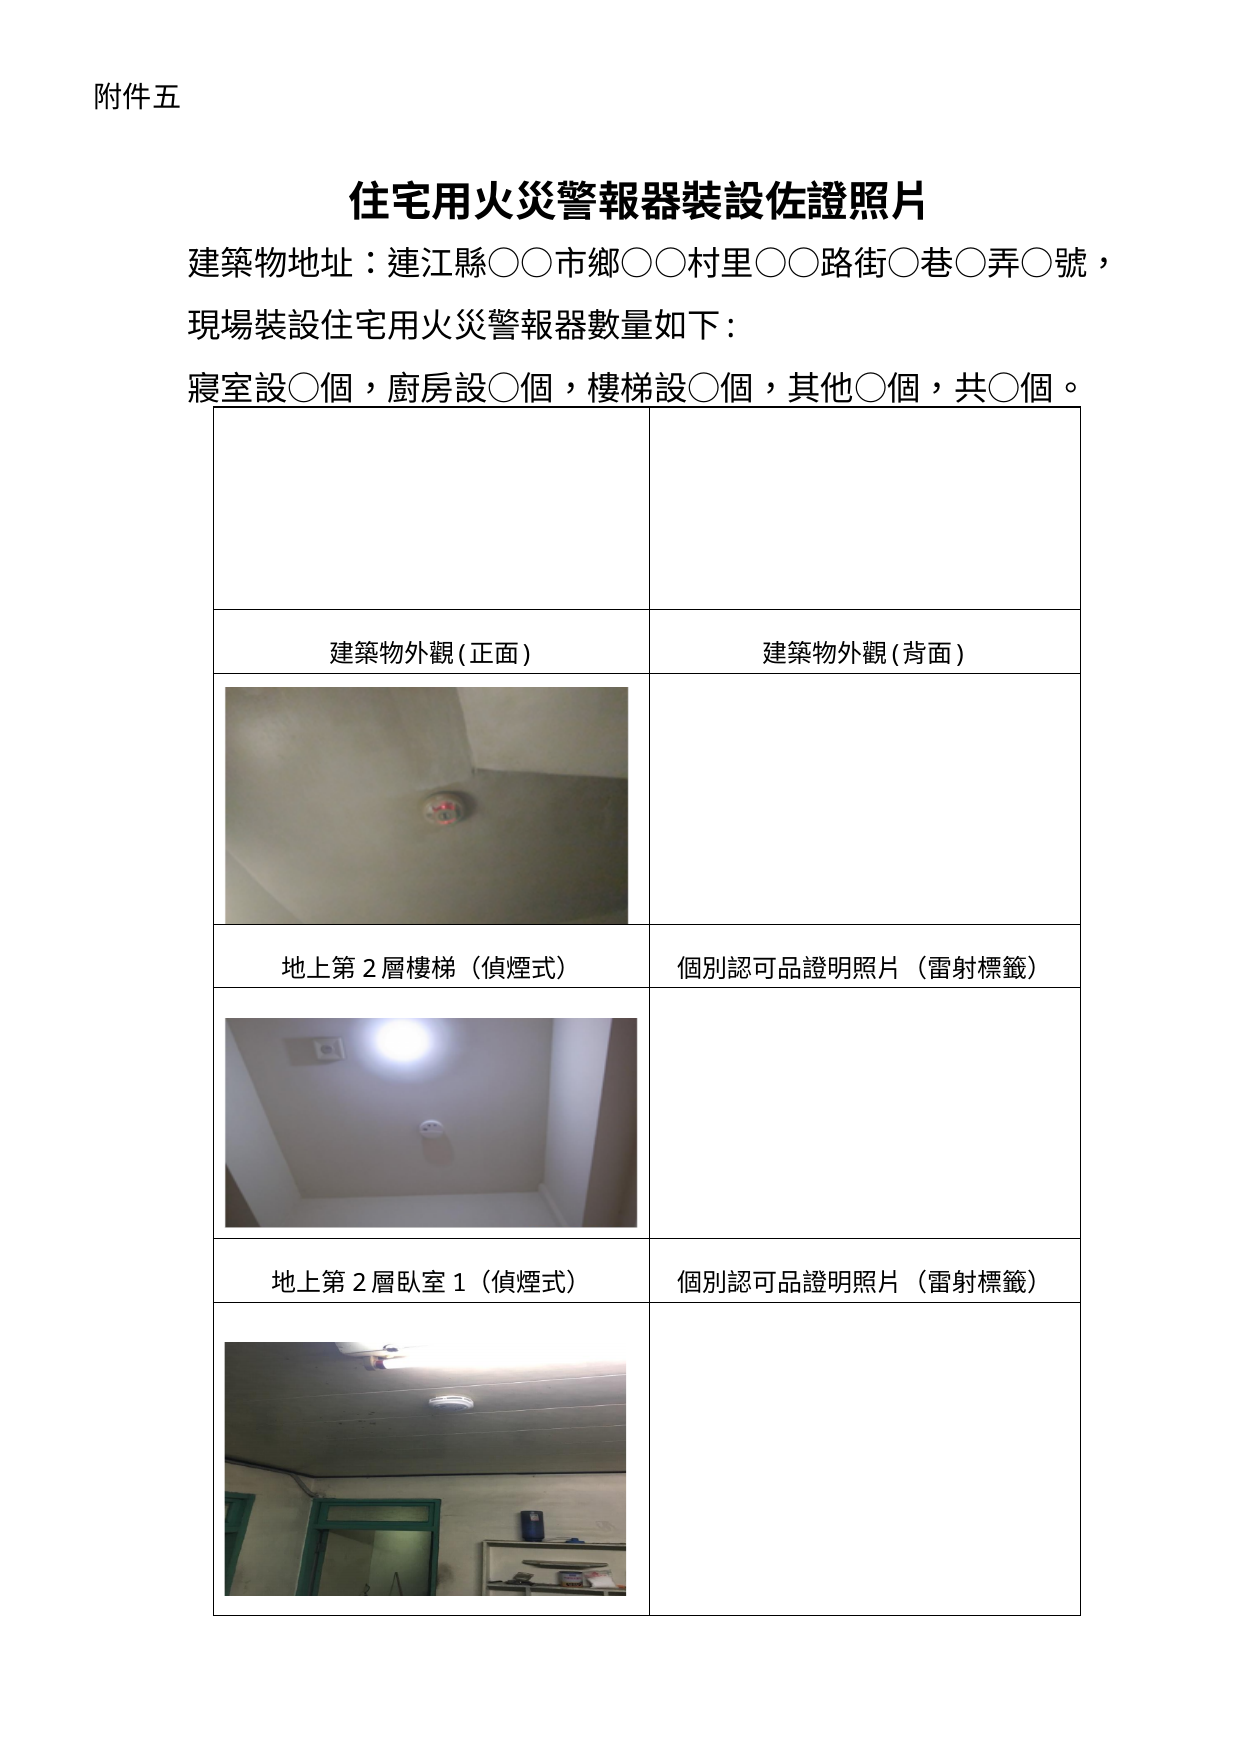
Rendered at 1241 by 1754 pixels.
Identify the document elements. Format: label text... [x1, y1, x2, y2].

table_cell [214, 674, 649, 923]
text 現場裝設住宅用火災警報器數量如下: [187, 281, 1092, 344]
table_cell 個別認可品證明照片（雷射標籤） [650, 925, 1080, 987]
text 寢室設○個，廚房設○個，樓梯設○個，其他○個，共○個。 [187, 344, 1092, 406]
table_cell [214, 988, 649, 1238]
table_cell 地上第2層臥室1（偵煙式） [214, 1239, 649, 1302]
text 建築物地址：連江縣○○市鄉○○村里○○路街○巷○弄○號， [187, 219, 1092, 281]
table_cell [650, 1303, 1080, 1615]
table_cell 建築物外觀(背面) [650, 610, 1080, 672]
table_cell [650, 674, 1080, 923]
table_cell 地上第2層樓梯（偵煙式） [214, 925, 649, 987]
text 住宅用火災警報器裝設佐證照片 [187, 156, 1092, 219]
table_cell 個別認可品證明照片（雷射標籤） [650, 1239, 1080, 1302]
text 附件五 [93, 74, 198, 116]
table_header [214, 408, 649, 609]
text [78, 66, 213, 155]
table_cell 建築物外觀(正面) [214, 610, 649, 672]
table_header [650, 408, 1080, 609]
table_cell [214, 1303, 649, 1615]
table_cell [650, 988, 1080, 1238]
